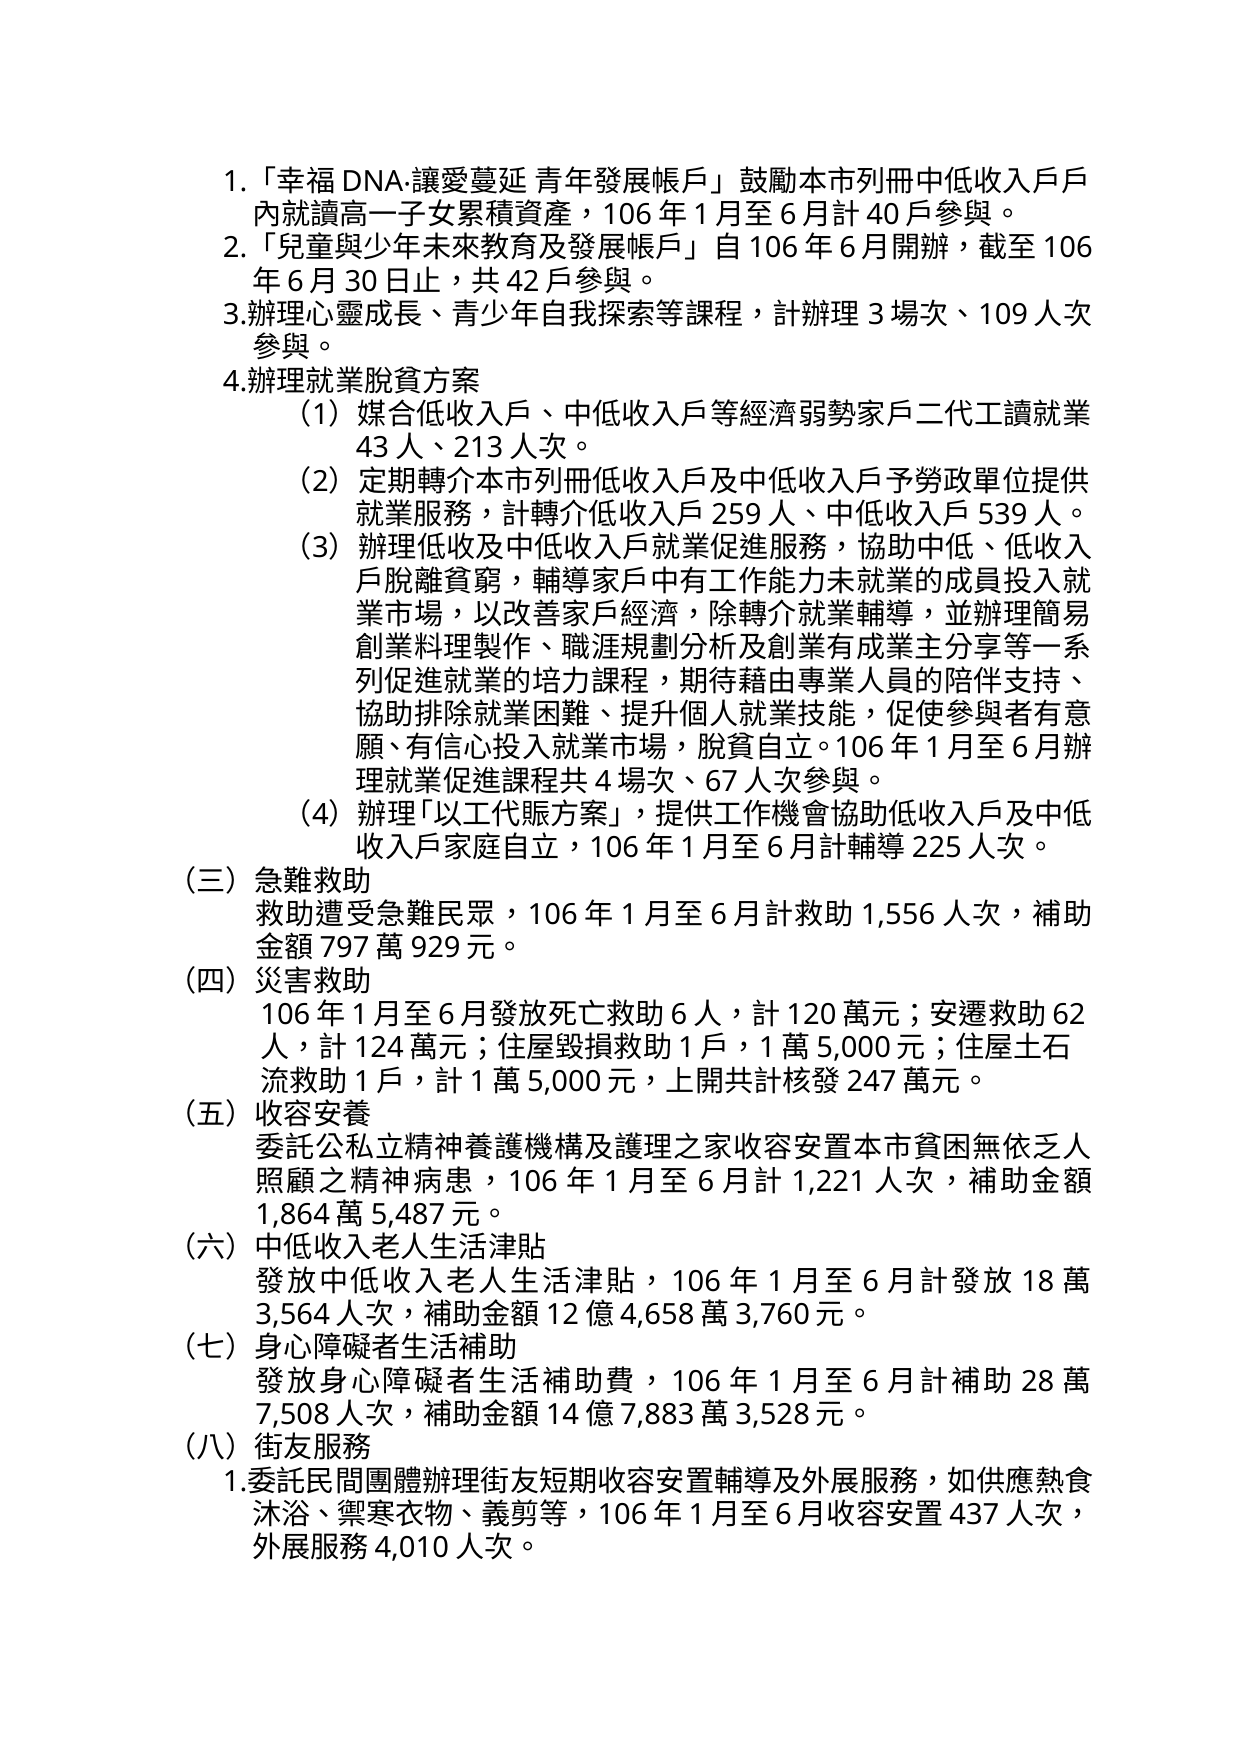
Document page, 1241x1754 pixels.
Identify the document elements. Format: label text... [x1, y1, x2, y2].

text （4）辦理「以工代賑方案」，提供工作機會協助低收入戶及中低收入戶家庭自立，106年1月至6月計輔導225人次。 [283, 798, 1092, 864]
text 1.委託民間團體辦理街友短期收容安置輔導及外展服務，如供應熱食、沐浴、禦寒衣物、義剪等，106年1月至6月收容安置437人次，外展服務4,010人次。 [223, 1464, 1092, 1564]
text 2.「兒童與少年未來教育及發展帳戶」自106年6月開辦，截至106年6月30日止，共42戶參與。 [223, 231, 1092, 298]
text （七）身心障礙者生活補助 [148, 1331, 1092, 1364]
text 委託公私立精神養護機構及護理之家收容安置本市貧困無依乏人照顧之精神病患，106年1月至6月計1,221人次，補助金額1,864萬5,487元。 [255, 1131, 1092, 1231]
text （三）急難救助 [148, 864, 1092, 898]
text 106年1月至6月發放死亡救助6人，計120萬元；安遷救助62人，計124萬元；住屋毀損救助1戶，1萬5,000元；住屋土石流救助1戶，計1萬5,000元，上開共計核發247萬元。 [260, 998, 1092, 1098]
text 4.辦理就業脫貧方案 [223, 364, 1092, 398]
text （八）街友服務 [148, 1431, 1092, 1464]
text （3）辦理低收及中低收入戶就業促進服務，協助中低、低收入戶脫離貧窮，輔導家戶中有工作能力未就業的成員投入就業市場，以改善家戶經濟，除轉介就業輔導，並辦理簡易創業料理製作、職涯規劃分析及創業有成業主分享等一系列促進就業的培力課程，期待藉由專業人員的陪伴支持、協助排除就業困難、提升個人就業技能，促使參與者有意願、有信心投入就業市場，脫貧自立。106年1月至6月辦理就業促進課程共4場次、67人次參與。 [282, 531, 1092, 798]
text 發放身心障礙者生活補助費，106年1月至6月計補助28萬7,508人次，補助金額14億7,883萬3,528元。 [255, 1364, 1092, 1431]
text 發放中低收入老人生活津貼，106年1月至6月計發放18萬3,564人次，補助金額12億4,658萬3,760元。 [255, 1264, 1092, 1331]
text （五）收容安養 [148, 1098, 1092, 1131]
text （2）定期轉介本市列冊低收入戶及中低收入戶予勞政單位提供就業服務，計轉介低收入戶259人、中低收入戶539人。 [282, 464, 1092, 531]
text 救助遭受急難民眾，106年1月至6月計救助1,556人次，補助金額797萬929元。 [255, 898, 1092, 964]
text 3.辦理心靈成長、青少年自我探索等課程，計辦理3場次、109人次參與。 [223, 298, 1092, 364]
text （六）中低收入老人生活津貼 [148, 1231, 1092, 1264]
text （1）媒合低收入戶、中低收入戶等經濟弱勢家戶二代工讀就業43人、213人次。 [283, 398, 1092, 464]
text （四）災害救助 [148, 964, 1092, 998]
text 1.「幸福DNA‧讓愛蔓延 青年發展帳戶」鼓勵本市列冊中低收入戶戶內就讀高一子女累積資產，106年1月至6月計40戶參與。 [223, 164, 1092, 231]
